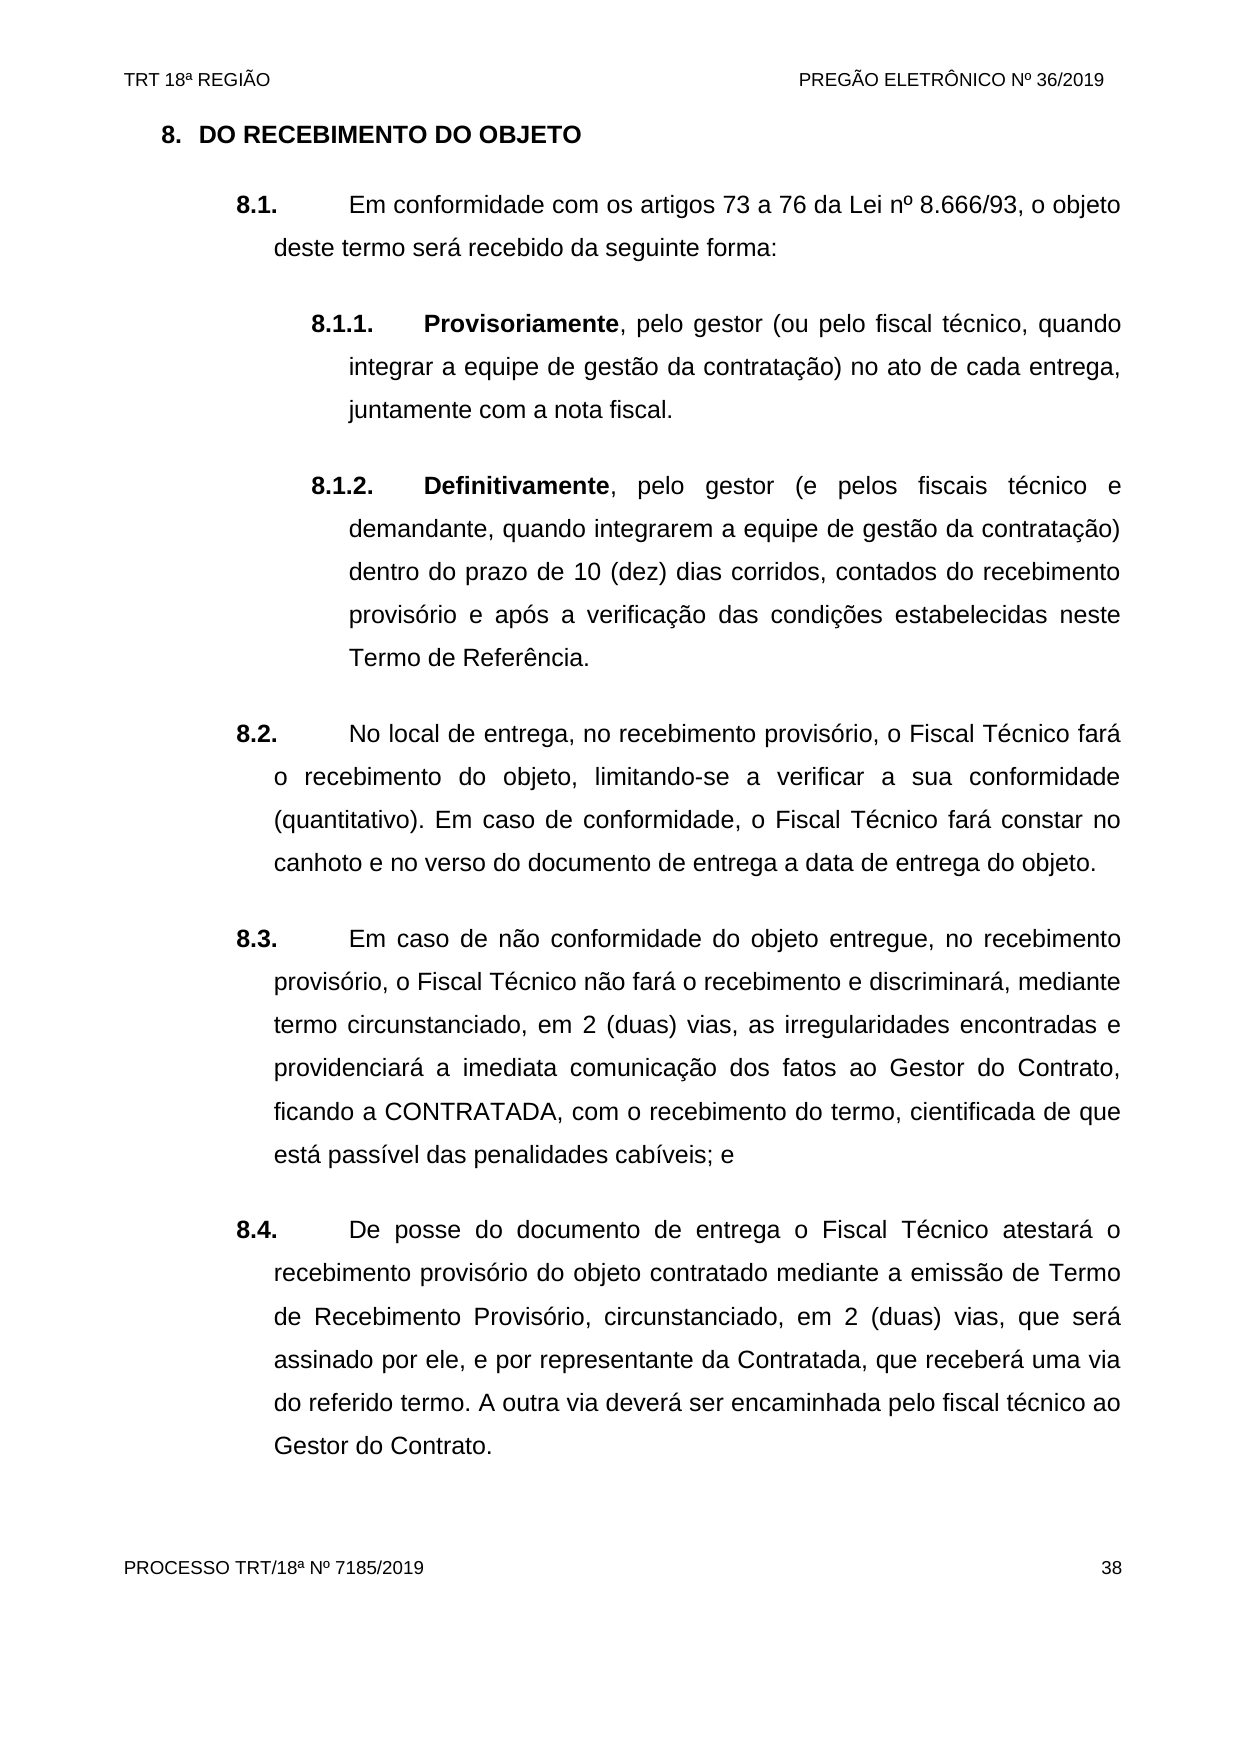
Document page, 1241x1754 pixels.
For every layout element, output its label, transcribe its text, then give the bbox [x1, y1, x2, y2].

list No local de entrega, no recebimento provisório, o Fiscal Técnico fará o recebimento do objeto, limitando-se a verificar a sua conformidade (quantitativo). Em caso de conformidade, o Fiscal Técnico fará constar no canhoto e no verso do documento de entrega a data de entrega do objeto. [236, 719, 1122, 877]
list De posse do documento de entrega o Fiscal Técnico atestará o recebimento provisório do objeto contratado mediante a emissão de Termo de Recebimento Provisório, circunstanciado, em 2 (duas) vias, que será assinado por ele, e por representante da Contratada, que receberá uma via do referido termo. A outra via deverá ser encaminhada pelo fiscal técnico ao Gestor do Contrato. [236, 1215, 1122, 1460]
list DO RECEBIMENTO DO OBJETO [161, 120, 1122, 149]
list Em caso de não conformidade do objeto entregue, no recebimento provisório, o Fiscal Técnico não fará o recebimento e discriminará, mediante termo circunstanciado, em 2 (duas) vias, as irregularidades encontradas e providenciará a imediata comunicação dos fatos ao Gestor do Contrato, ficando a CONTRATADA, com o recebimento do termo, cientificada de que está passível das penalidades cabíveis; e [236, 924, 1122, 1168]
list Provisoriamente, pelo gestor (ou pelo fiscal técnico, quando integrar a equipe de gestão da contratação) no ato de cada entrega, juntamente com a nota fiscal. [311, 309, 1122, 424]
list Em conformidade com os artigos 73 a 76 da Lei nº 8.666/93, o objeto deste termo será recebido da seguinte forma: [236, 190, 1122, 262]
list Definitivamente, pelo gestor (e pelos fiscais técnico e demandante, quando integrarem a equipe de gestão da contratação) dentro do prazo de 10 (dez) dias corridos, contados do recebimento provisório e após a verificação das condições estabelecidas neste Termo de Referência. [311, 471, 1122, 672]
